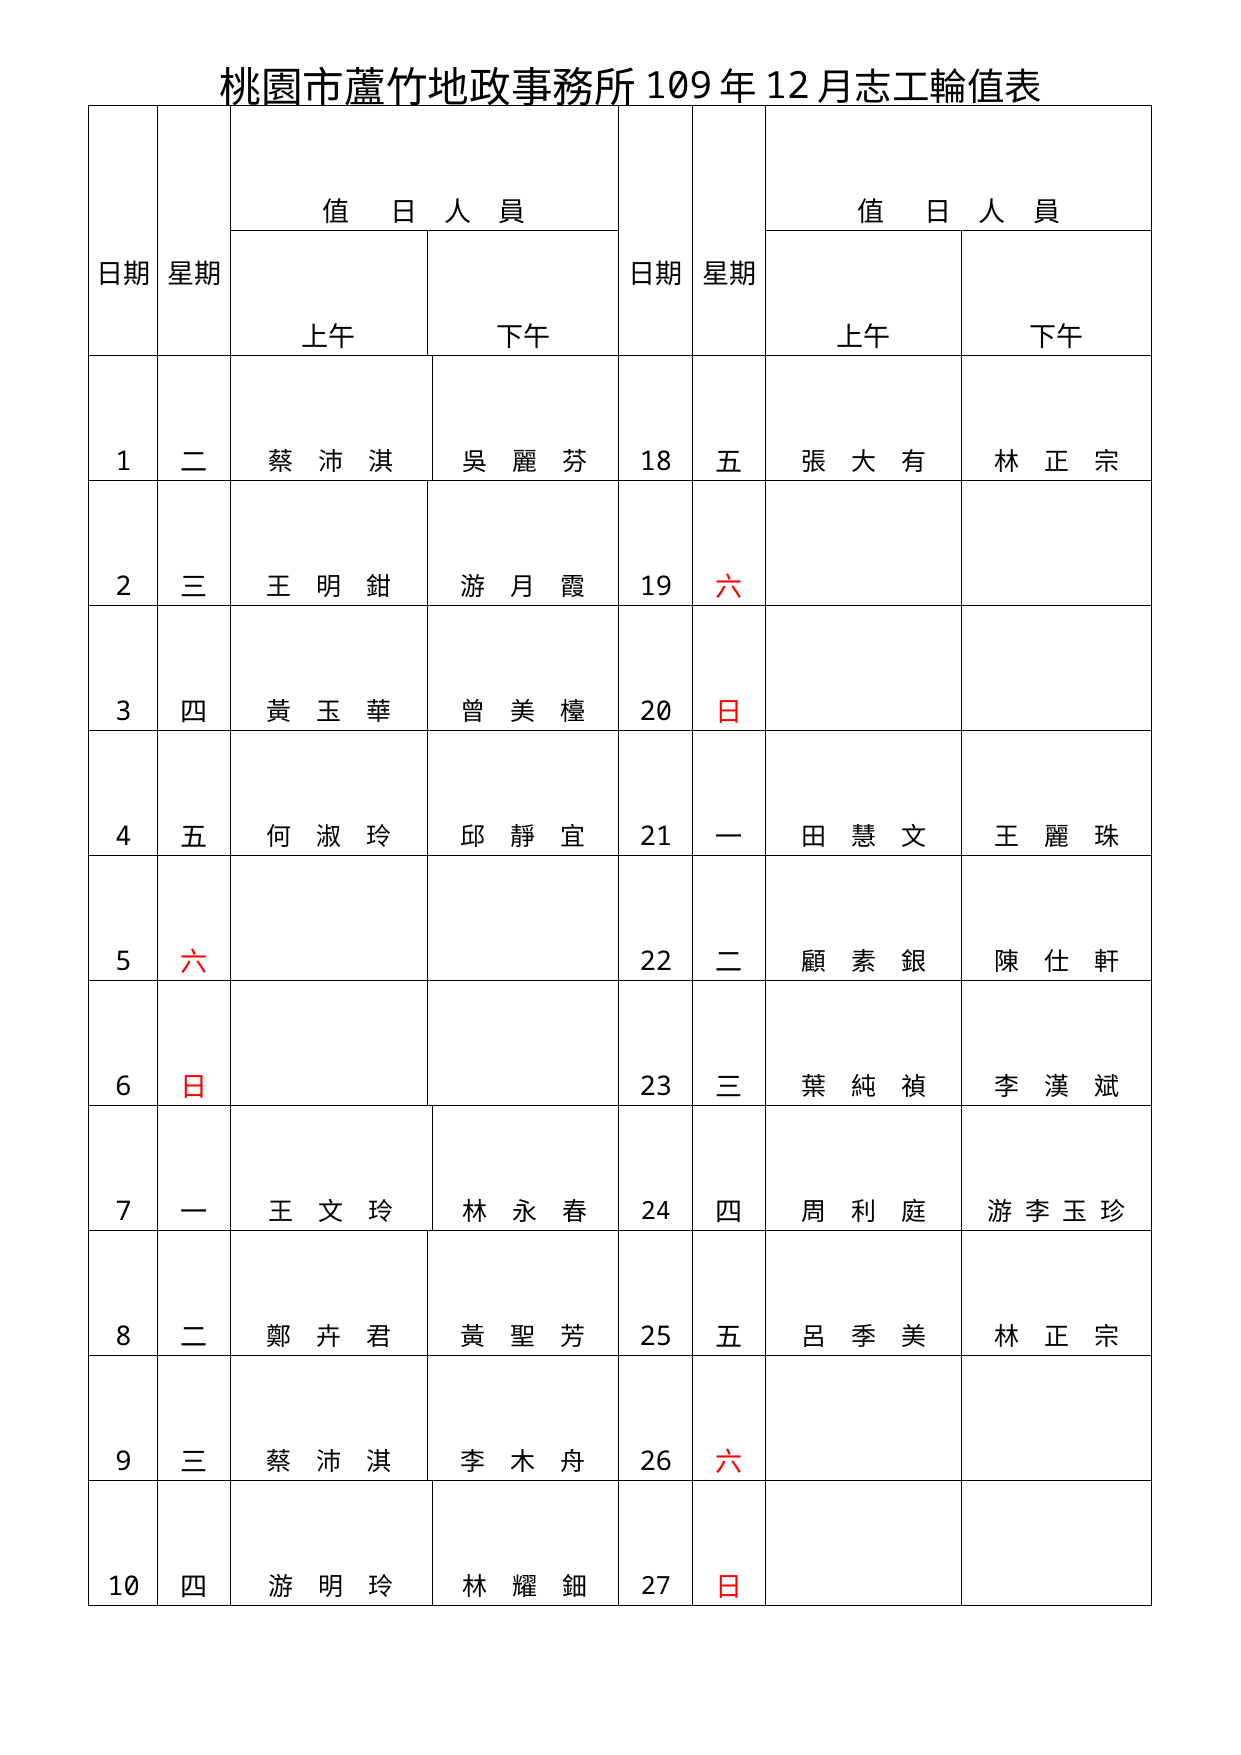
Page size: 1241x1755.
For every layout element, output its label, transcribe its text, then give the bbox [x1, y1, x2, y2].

table_cell 六 [693, 1356, 765, 1480]
text 桃園市蘆竹地政事務所109年12月志工輪值表 [89, 43, 1152, 105]
table_cell 二 [158, 356, 230, 480]
table_cell 田 慧 文 [766, 731, 961, 855]
table_cell 呂 季 美 [766, 1231, 961, 1355]
table_cell 王 文 玲 [231, 1106, 432, 1230]
table_cell 陳 仕 軒 [962, 856, 1151, 980]
table_cell 周 利 庭 [766, 1106, 961, 1230]
table_cell [962, 606, 1151, 730]
table_cell 邱 靜 宜 [428, 731, 618, 855]
table_cell 李 漢 斌 [962, 981, 1151, 1105]
table_cell 葉 純 禎 [766, 981, 961, 1105]
table_cell 李 木 舟 [428, 1356, 618, 1480]
table_cell 25 [619, 1231, 692, 1355]
table_cell 曾 美 檯 [428, 606, 618, 730]
table_cell 27 [619, 1481, 692, 1605]
table_cell 林 永 春 [433, 1106, 618, 1230]
table_cell 一 [158, 1106, 230, 1230]
table_cell [962, 481, 1151, 605]
table_cell 4 [89, 731, 157, 855]
table_cell 24 [619, 1106, 692, 1230]
table_cell 19 [619, 481, 692, 605]
table_cell 二 [693, 856, 765, 980]
table_cell 上午 [766, 231, 961, 355]
table_cell 五 [693, 356, 765, 480]
table_cell 23 [619, 981, 692, 1105]
table_cell 蔡 沛 淇 [231, 1356, 427, 1480]
table_cell 一 [693, 731, 765, 855]
table_cell 5 [89, 856, 157, 980]
table_cell 26 [619, 1356, 692, 1480]
table_cell 上午 [231, 231, 427, 355]
table_cell [766, 1356, 961, 1480]
table_cell 3 [89, 606, 157, 730]
table_cell 王 明 鉗 [231, 481, 427, 605]
table_cell 日 [693, 1481, 765, 1605]
table_header 星期 [158, 106, 230, 355]
table_cell 鄭 卉 君 [231, 1231, 427, 1355]
table_cell 蔡 沛 淇 [231, 356, 432, 480]
table_cell 10 [89, 1481, 157, 1605]
table_cell [428, 856, 618, 980]
table_cell 21 [619, 731, 692, 855]
table_header 星期 [693, 106, 765, 355]
table_cell [231, 981, 427, 1105]
table_header 值 日 人 員 [766, 106, 1151, 230]
table_cell 三 [158, 481, 230, 605]
table_cell 四 [693, 1106, 765, 1230]
table_cell 吳 麗 芬 [433, 356, 618, 480]
table_cell 黃 聖 芳 [428, 1231, 618, 1355]
table_cell 林 正 宗 [962, 1231, 1151, 1355]
table_cell 五 [693, 1231, 765, 1355]
table_cell 張 大 有 [766, 356, 961, 480]
table_cell 下午 [428, 231, 618, 355]
table_cell 三 [158, 1356, 230, 1480]
table_cell 林 正 宗 [962, 356, 1151, 480]
table_cell 7 [89, 1106, 157, 1230]
table_cell 1 [89, 356, 157, 480]
table_cell 五 [158, 731, 230, 855]
table_cell 6 [89, 981, 157, 1105]
table_cell [428, 981, 618, 1105]
table_cell 游 李 玉 珍 [962, 1106, 1151, 1230]
table_cell [766, 1481, 961, 1605]
table_cell 二 [158, 1231, 230, 1355]
table_cell 2 [89, 481, 157, 605]
table_cell 20 [619, 606, 692, 730]
table_cell 王 麗 珠 [962, 731, 1151, 855]
table_cell 日 [158, 981, 230, 1105]
table_cell 8 [89, 1231, 157, 1355]
table_cell 22 [619, 856, 692, 980]
table_cell 游 明 玲 [231, 1481, 432, 1605]
table_cell [231, 856, 427, 980]
table_cell 9 [89, 1356, 157, 1480]
table_cell [766, 481, 961, 605]
table_header 值 日 人 員 [231, 106, 618, 230]
table_cell 黃 玉 華 [231, 606, 427, 730]
table_cell 何 淑 玲 [231, 731, 427, 855]
table_header 日期 [619, 106, 692, 355]
table_cell 四 [158, 1481, 230, 1605]
table_cell 六 [693, 481, 765, 605]
table_cell 六 [158, 856, 230, 980]
table_cell 日 [693, 606, 765, 730]
table_cell 四 [158, 606, 230, 730]
table_header 日期 [89, 106, 157, 355]
table_cell 林 耀 鈿 [433, 1481, 618, 1605]
table_cell 顧 素 銀 [766, 856, 961, 980]
table_cell 三 [693, 981, 765, 1105]
table_cell [962, 1481, 1151, 1605]
table_cell [766, 606, 961, 730]
table_cell 下午 [962, 231, 1151, 355]
table_cell 18 [619, 356, 692, 480]
table_cell [962, 1356, 1151, 1480]
table_cell 游 月 霞 [428, 481, 618, 605]
